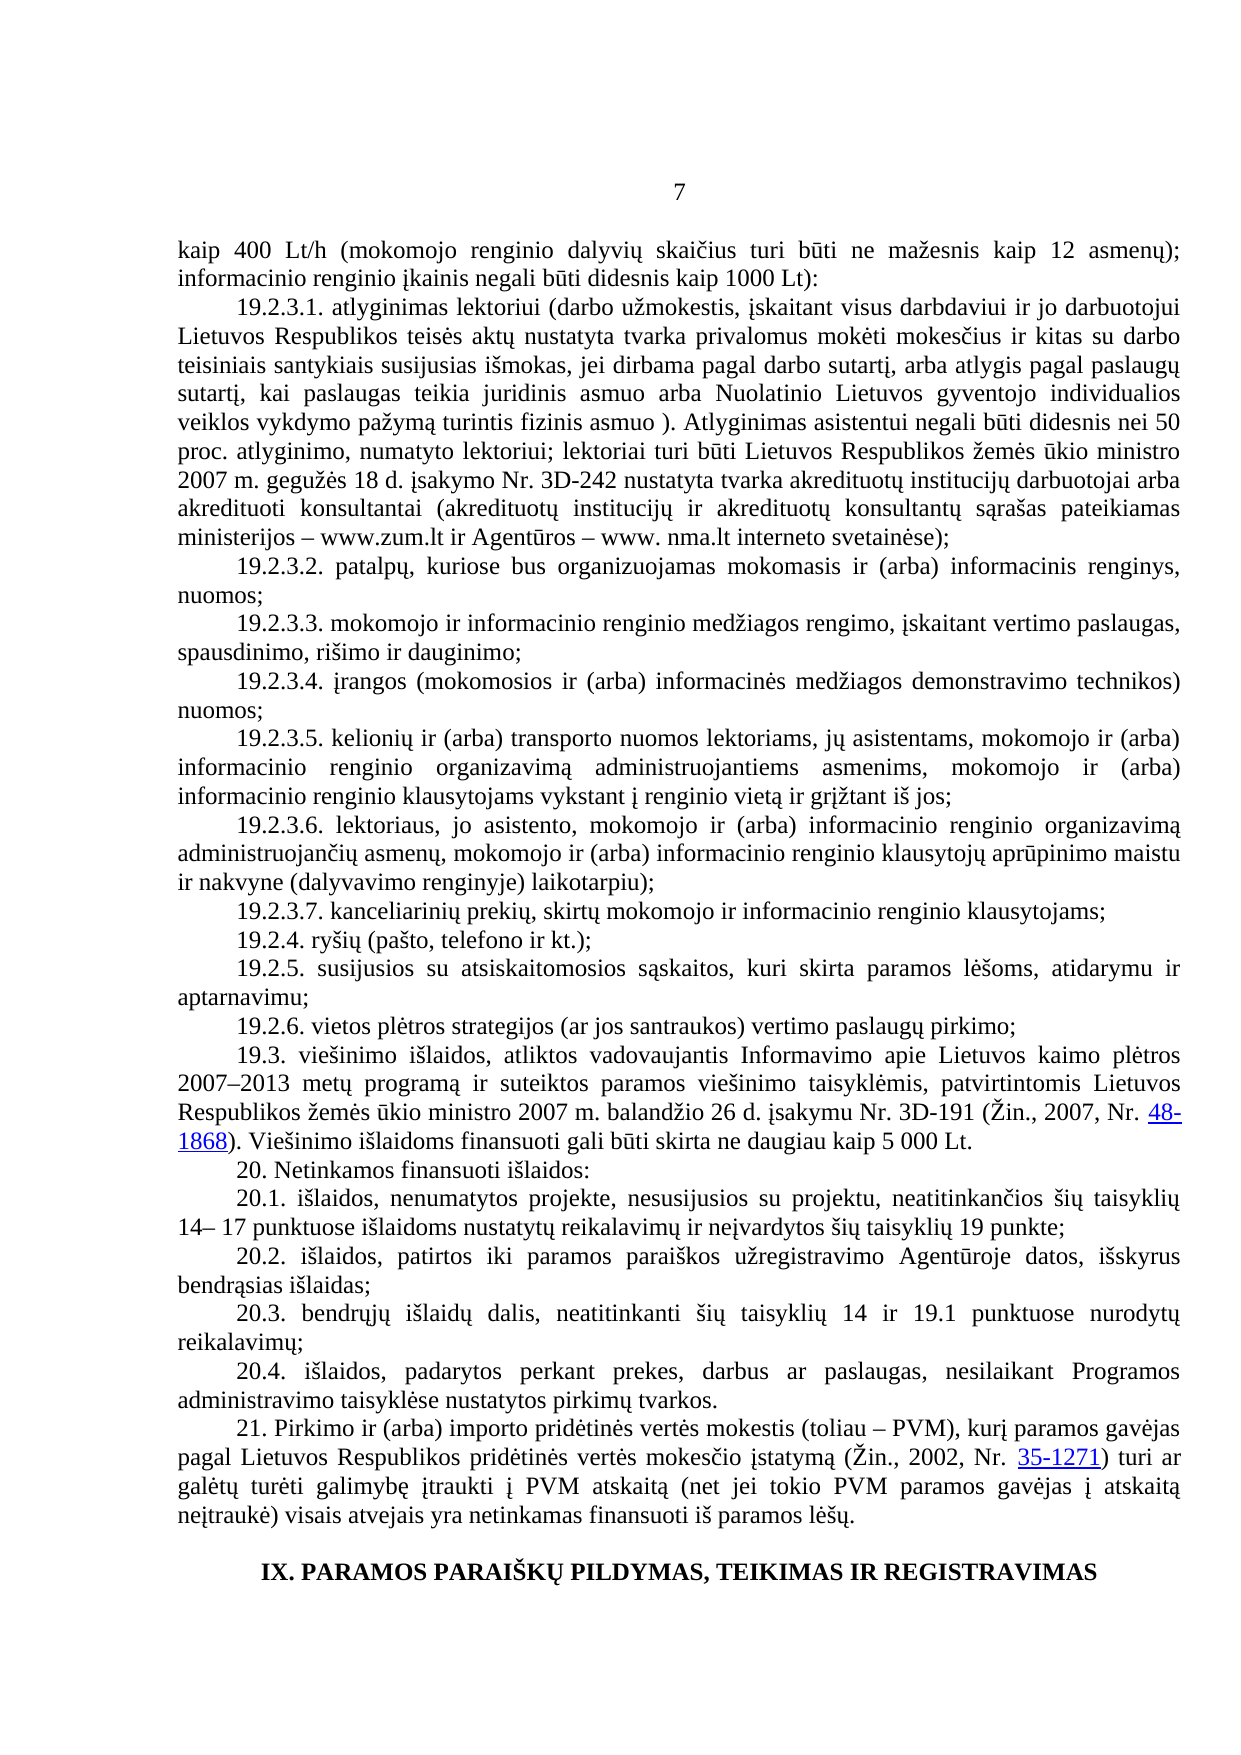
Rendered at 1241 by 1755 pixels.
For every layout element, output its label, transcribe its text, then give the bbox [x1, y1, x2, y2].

text 19.2.3.5. kelionių ir (arba) transporto nuomos lektoriams, jų asistentams, mokomojo ir (arba) informacinio renginio organizavimą administruojantiems asmenims, mokomojo ir (arba) informacinio renginio klausytojams vykstant į renginio vietą ir grįžtant iš jos; [177, 723, 1181, 810]
text 20. Netinkamos finansuoti išlaidos: [177, 1155, 1181, 1183]
text 20.1. išlaidos, nenumatytos projekte, nesusijusios su projektu, neatitinkančios šių taisyklių 14– 17 punktuose išlaidoms nustatytų reikalavimų ir neįvardytos šių taisyklių 19 punkte; [177, 1183, 1181, 1241]
text 21. Pirkimo ir (arba) importo pridėtinės vertės mokestis (toliau – PVM), kurį paramos gavėjas pagal Lietuvos Respublikos pridėtinės vertės mokesčio įstatymą (Žin., 2002, Nr. 35-1271) turi ar galėtų turėti galimybę įtraukti į PVM atskaitą (net jei tokio PVM paramos gavėjas į atskaitą neįtraukė) visais atvejais yra netinkamas finansuoti iš paramos lėšų. [177, 1413, 1181, 1528]
text 19.2.3.6. lektoriaus, jo asistento, mokomojo ir (arba) informacinio renginio organizavimą administruojančių asmenų, mokomojo ir (arba) informacinio renginio klausytojų aprūpinimo maistu ir nakvyne (dalyvavimo renginyje) laikotarpiu); [177, 810, 1181, 896]
text 19.2.3.7. kanceliarinių prekių, skirtų mokomojo ir informacinio renginio klausytojams; [177, 896, 1181, 925]
text 19.2.4. ryšių (pašto, telefono ir kt.); [177, 925, 1181, 953]
text 19.2.3.4. įrangos (mokomosios ir (arba) informacinės medžiagos demonstravimo technikos) nuomos; [177, 666, 1181, 723]
text IX. PARAMOS PARAIŠKŲ PILDYMAS, TEIKIMAS IR REGISTRAVIMAS [177, 1557, 1181, 1586]
text kaip 400 Lt/h (mokomojo renginio dalyvių skaičius turi būti ne mažesnis kaip 12 asmenų); informacinio renginio įkainis negali būti didesnis kaip 1000 Lt): [177, 235, 1181, 292]
text 19.2.3.1. atlyginimas lektoriui (darbo užmokestis, įskaitant visus darbdaviui ir jo darbuotojui Lietuvos Respublikos teisės aktų nustatyta tvarka privalomus mokėti mokesčius ir kitas su darbo teisiniais santykiais susijusias išmokas, jei dirbama pagal darbo sutartį, arba atlygis pagal paslaugų sutartį, kai paslaugas teikia juridinis asmuo arba Nuolatinio Lietuvos gyventojo individualios veiklos vykdymo pažymą turintis fizinis asmuo ). Atlyginimas asistentui negali būti didesnis nei 50 proc. atlyginimo, numatyto lektoriui; lektoriai turi būti Lietuvos Respublikos žemės ūkio ministro 2007 m. gegužės 18 d. įsakymo Nr. 3D-242 nustatyta tvarka akredituotų institucijų darbuotojai arba akredituoti konsultantai (akredituotų institucijų ir akredituotų konsultantų sąrašas pateikiamas ministerijos – www.zum.lt ir Agentūros – www. nma.lt interneto svetainėse); [177, 292, 1181, 551]
text 19.2.6. vietos plėtros strategijos (ar jos santraukos) vertimo paslaugų pirkimo; [177, 1011, 1181, 1040]
text 19.2.5. susijusios su atsiskaitomosios sąskaitos, kuri skirta paramos lėšoms, atidarymu ir aptarnavimu; [177, 953, 1181, 1011]
text 19.2.3.2. patalpų, kuriose bus organizuojamas mokomasis ir (arba) informacinis renginys, nuomos; [177, 551, 1181, 608]
text 20.4. išlaidos, padarytos perkant prekes, darbus ar paslaugas, nesilaikant Programos administravimo taisyklėse nustatytos pirkimų tvarkos. [177, 1356, 1181, 1413]
text 20.3. bendrųjų išlaidų dalis, neatitinkanti šių taisyklių 14 ir 19.1 punktuose nurodytų reikalavimų; [177, 1298, 1181, 1356]
text 19.2.3.3. mokomojo ir informacinio renginio medžiagos rengimo, įskaitant vertimo paslaugas, spausdinimo, rišimo ir dauginimo; [177, 608, 1181, 666]
text 20.2. išlaidos, patirtos iki paramos paraiškos užregistravimo Agentūroje datos, išskyrus bendrąsias išlaidas; [177, 1241, 1181, 1298]
text 19.3. viešinimo išlaidos, atliktos vadovaujantis Informavimo apie Lietuvos kaimo plėtros 2007–2013 metų programą ir suteiktos paramos viešinimo taisyklėmis, patvirtintomis Lietuvos Respublikos žemės ūkio ministro 2007 m. balandžio 26 d. įsakymu Nr. 3D-191 (Žin., 2007, Nr. 48-1868). Viešinimo išlaidoms finansuoti gali būti skirta ne daugiau kaip 5 000 Lt. [177, 1040, 1181, 1155]
